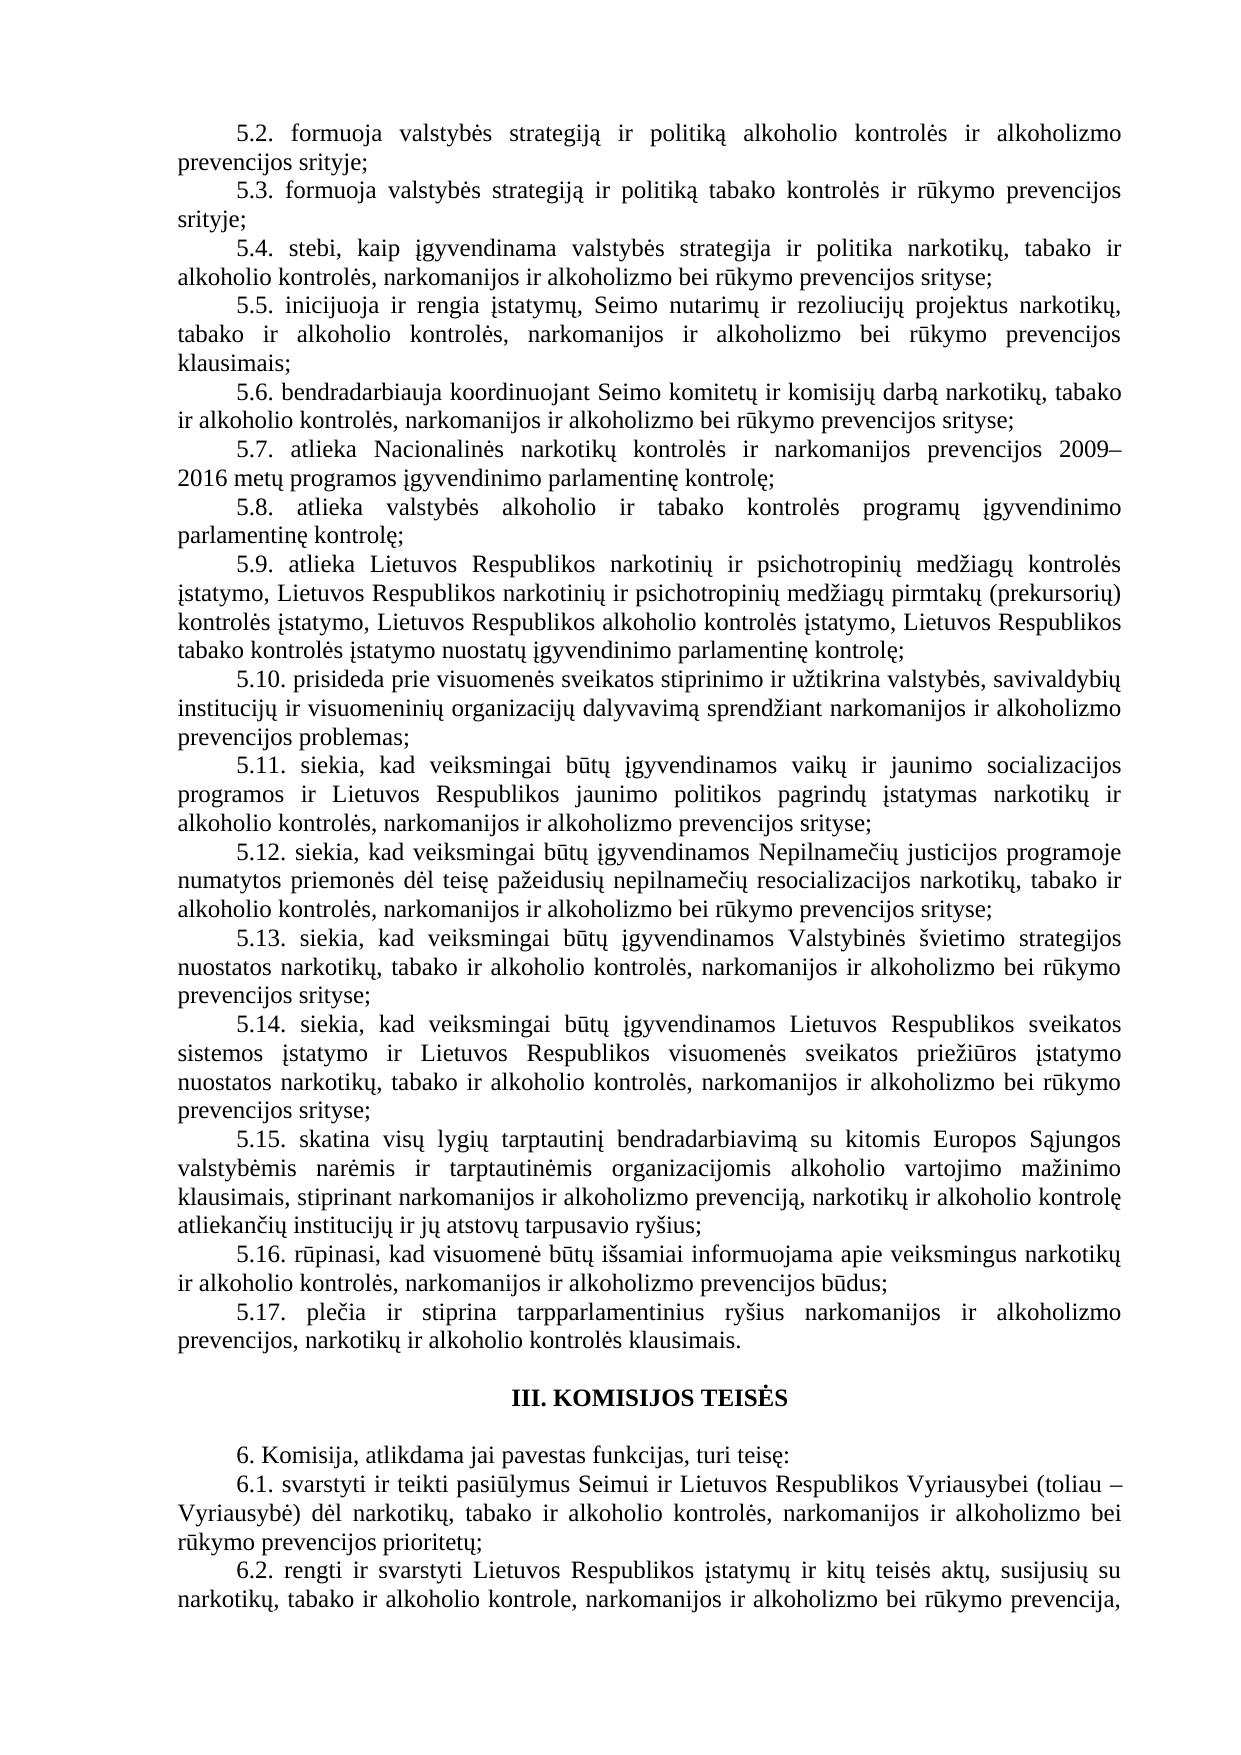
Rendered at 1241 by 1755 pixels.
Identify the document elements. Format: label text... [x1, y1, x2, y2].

text 5.4. stebi, kaip įgyvendinama valstybės strategija ir politika narkotikų, tabako ir alkoholio kontrolės, narkomanijos ir alkoholizmo bei rūkymo prevencijos srityse; [177, 233, 1122, 291]
text 5.11. siekia, kad veiksmingai būtų įgyvendinamos vaikų ir jaunimo socializacijos programos ir Lietuvos Respublikos jaunimo politikos pagrindų įstatymas narkotikų ir alkoholio kontrolės, narkomanijos ir alkoholizmo prevencijos srityse; [177, 751, 1122, 837]
text 5.9. atlieka Lietuvos Respublikos narkotinių ir psichotropinių medžiagų kontrolės įstatymo, Lietuvos Respublikos narkotinių ir psichotropinių medžiagų pirmtakų (prekursorių) kontrolės įstatymo, Lietuvos Respublikos alkoholio kontrolės įstatymo, Lietuvos Respublikos tabako kontrolės įstatymo nuostatų įgyvendinimo parlamentinę kontrolę; [177, 549, 1122, 664]
text 5.3. formuoja valstybės strategiją ir politiką tabako kontrolės ir rūkymo prevencijos srityje; [177, 176, 1122, 233]
text 6. Komisija, atlikdama jai pavestas funkcijas, turi teisę: [177, 1441, 1122, 1469]
text 6.2. rengti ir svarstyti Lietuvos Respublikos įstatymų ir kitų teisės aktų, susijusių su narkotikų, tabako ir alkoholio kontrole, narkomanijos ir alkoholizmo bei rūkymo prevencija, [177, 1556, 1122, 1613]
text III. KOMISIJOS TEISĖS [177, 1383, 1122, 1412]
text 5.6. bendradarbiauja koordinuojant Seimo komitetų ir komisijų darbą narkotikų, tabako ir alkoholio kontrolės, narkomanijos ir alkoholizmo bei rūkymo prevencijos srityse; [177, 377, 1122, 434]
text 6.1. svarstyti ir teikti pasiūlymus Seimui ir Lietuvos Respublikos Vyriausybei (toliau – Vyriausybė) dėl narkotikų, tabako ir alkoholio kontrolės, narkomanijos ir alkoholizmo bei rūkymo prevencijos prioritetų; [177, 1469, 1122, 1556]
text 5.10. prisideda prie visuomenės sveikatos stiprinimo ir užtikrina valstybės, savivaldybių institucijų ir visuomeninių organizacijų dalyvavimą sprendžiant narkomanijos ir alkoholizmo prevencijos problemas; [177, 664, 1122, 751]
text 5.8. atlieka valstybės alkoholio ir tabako kontrolės programų įgyvendinimo parlamentinę kontrolę; [177, 492, 1122, 549]
text 5.7. atlieka Nacionalinės narkotikų kontrolės ir narkomanijos prevencijos 2009–2016 metų programos įgyvendinimo parlamentinę kontrolę; [177, 434, 1122, 492]
text 5.14. siekia, kad veiksmingai būtų įgyvendinamos Lietuvos Respublikos sveikatos sistemos įstatymo ir Lietuvos Respublikos visuomenės sveikatos priežiūros įstatymo nuostatos narkotikų, tabako ir alkoholio kontrolės, narkomanijos ir alkoholizmo bei rūkymo prevencijos srityse; [177, 1009, 1122, 1124]
text 5.5. inicijuoja ir rengia įstatymų, Seimo nutarimų ir rezoliucijų projektus narkotikų, tabako ir alkoholio kontrolės, narkomanijos ir alkoholizmo bei rūkymo prevencijos klausimais; [177, 291, 1122, 377]
text 5.13. siekia, kad veiksmingai būtų įgyvendinamos Valstybinės švietimo strategijos nuostatos narkotikų, tabako ir alkoholio kontrolės, narkomanijos ir alkoholizmo bei rūkymo prevencijos srityse; [177, 923, 1122, 1009]
text 5.17. plečia ir stiprina tarpparlamentinius ryšius narkomanijos ir alkoholizmo prevencijos, narkotikų ir alkoholio kontrolės klausimais. [177, 1297, 1122, 1354]
text 5.15. skatina visų lygių tarptautinį bendradarbiavimą su kitomis Europos Sąjungos valstybėmis narėmis ir tarptautinėmis organizacijomis alkoholio vartojimo mažinimo klausimais, stiprinant narkomanijos ir alkoholizmo prevenciją, narkotikų ir alkoholio kontrolę atliekančių institucijų ir jų atstovų tarpusavio ryšius; [177, 1124, 1122, 1239]
text 5.2. formuoja valstybės strategiją ir politiką alkoholio kontrolės ir alkoholizmo prevencijos srityje; [177, 118, 1122, 176]
text 5.16. rūpinasi, kad visuomenė būtų išsamiai informuojama apie veiksmingus narkotikų ir alkoholio kontrolės, narkomanijos ir alkoholizmo prevencijos būdus; [177, 1239, 1122, 1297]
text 5.12. siekia, kad veiksmingai būtų įgyvendinamos Nepilnamečių justicijos programoje numatytos priemonės dėl teisę pažeidusių nepilnamečių resocializacijos narkotikų, tabako ir alkoholio kontrolės, narkomanijos ir alkoholizmo bei rūkymo prevencijos srityse; [177, 837, 1122, 923]
